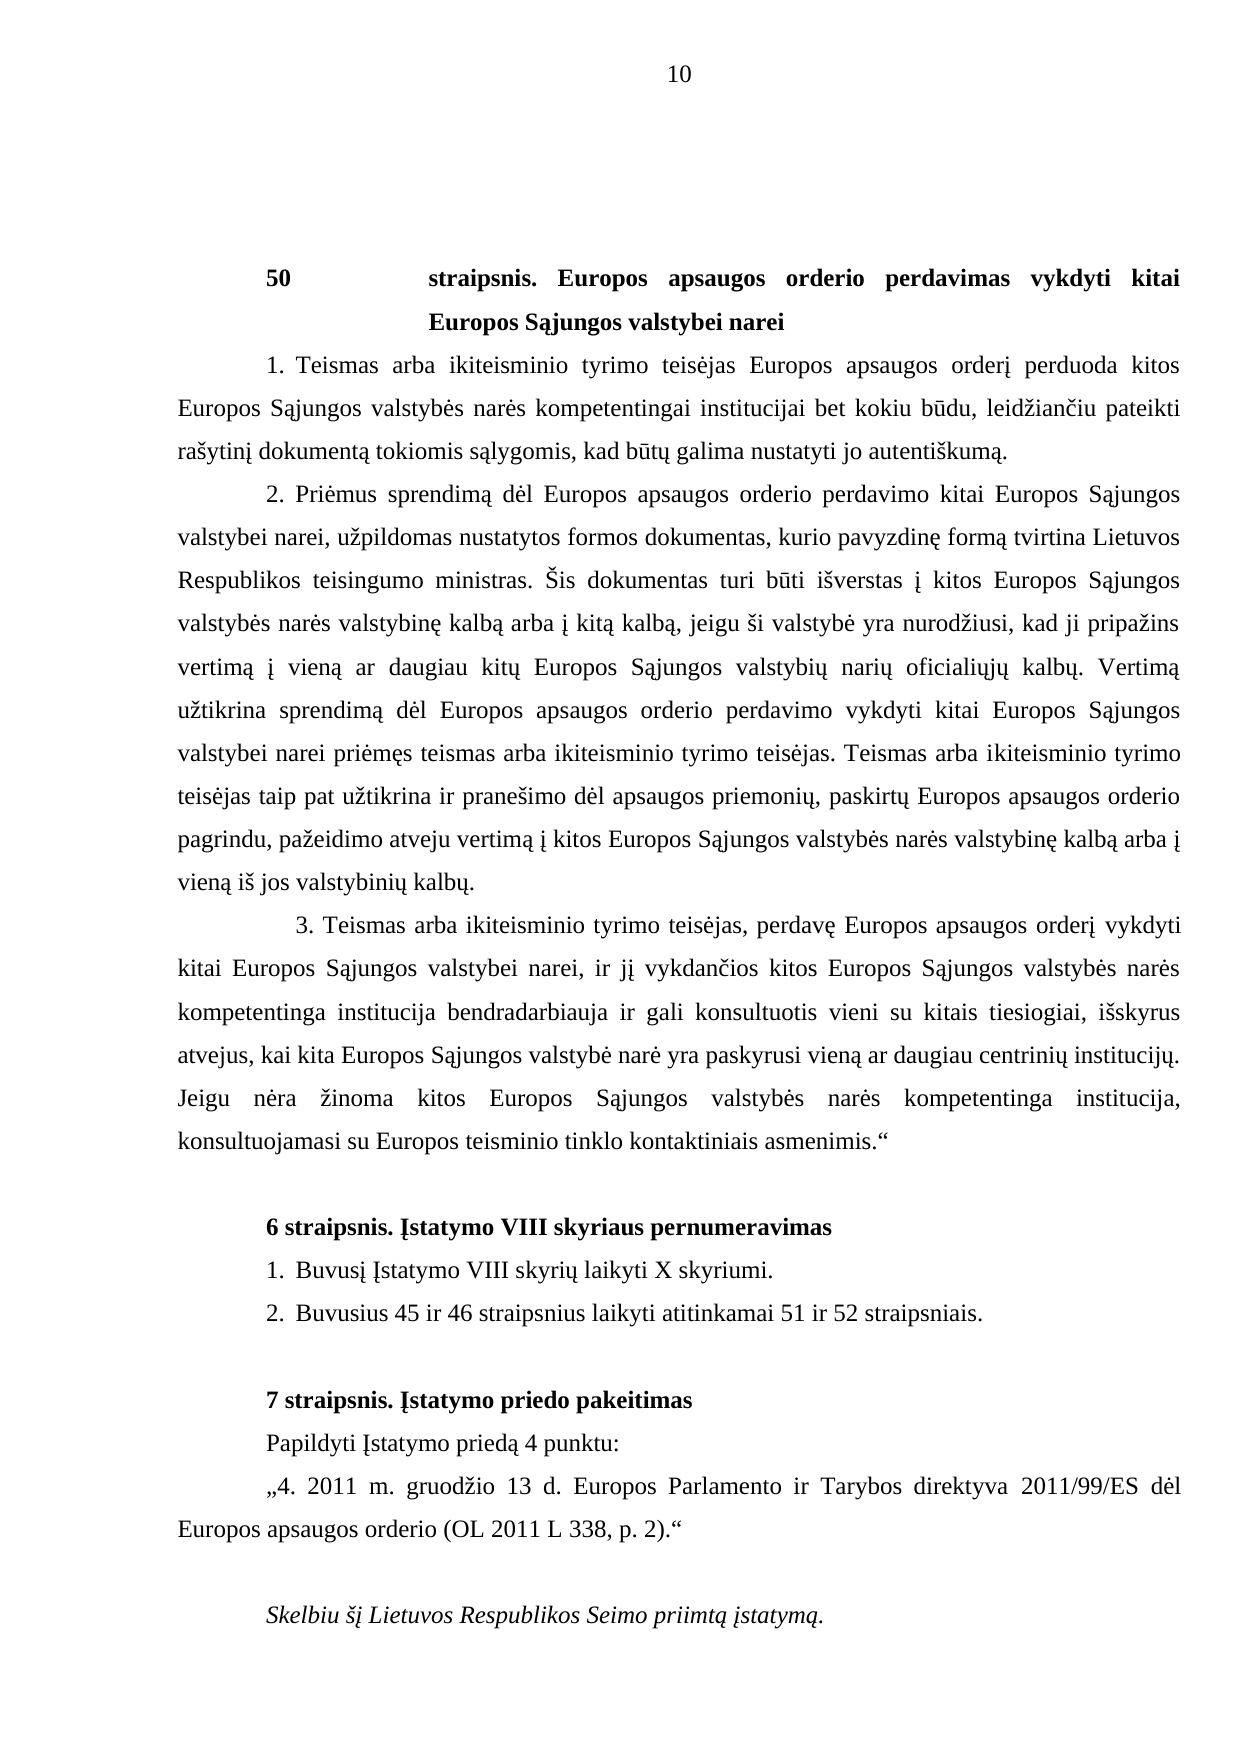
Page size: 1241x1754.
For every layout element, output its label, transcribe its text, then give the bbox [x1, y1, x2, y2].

text Papildyti Įstatymo priedą 4 punktu: [177, 1428, 1181, 1457]
text 1. Teismas arba ikiteisminio tyrimo teisėjas Europos apsaugos orderį perduoda kitos Europos Sąjungos valstybės narės kompetentingai institucijai bet kokiu būdu, leidžiančiu pateikti rašytinį dokumentą tokiomis sąlygomis, kad būtų galima nustatyti jo autentiškumą. [177, 350, 1181, 465]
text Skelbiu šį Lietuvos Respublikos Seimo priimtą įstatymą. [177, 1600, 1181, 1629]
text 1. Buvusį Įstatymo VIII skyrių laikyti X skyriumi. [177, 1255, 1181, 1284]
text 2. Buvusius 45 ir 46 straipsnius laikyti atitinkamai 51 ir 52 straipsniais. [177, 1298, 1181, 1327]
text „4. 2011 m. gruodžio 13 d. Europos Parlamento ir Tarybos direktyva 2011/99/ES dėl Europos apsaugos orderio (OL 2011 L 338, p. 2).“ [177, 1471, 1181, 1543]
text 2. Priėmus sprendimą dėl Europos apsaugos orderio perdavimo kitai Europos Sąjungos valstybei narei, užpildomas nustatytos formos dokumentas, kurio pavyzdinę formą tvirtina Lietuvos Respublikos teisingumo ministras. Šis dokumentas turi būti išverstas į kitos Europos Sąjungos valstybės narės valstybinę kalbą arba į kitą kalbą, jeigu ši valstybė yra nurodžiusi, kad ji pripažins vertimą į vieną ar daugiau kitų Europos Sąjungos valstybių narių oficialiųjų kalbų. Vertimą užtikrina sprendimą dėl Europos apsaugos orderio perdavimo vykdyti kitai Europos Sąjungos valstybei narei priėmęs teismas arba ikiteisminio tyrimo teisėjas. Teismas arba ikiteisminio tyrimo teisėjas taip pat užtikrina ir pranešimo dėl apsaugos priemonių, paskirtų Europos apsaugos orderio pagrindu, pažeidimo atveju vertimą į kitos Europos Sąjungos valstybės narės valstybinę kalbą arba į vieną iš jos valstybinių kalbų. [177, 479, 1181, 896]
text 3. Teismas arba ikiteisminio tyrimo teisėjas, perdavę Europos apsaugos orderį vykdyti kitai Europos Sąjungos valstybei narei, ir jį vykdančios kitos Europos Sąjungos valstybės narės kompetentinga institucija bendradarbiauja ir gali konsultuotis vieni su kitais tiesiogiai, išskyrus atvejus, kai kita Europos Sąjungos valstybė narė yra paskyrusi vieną ar daugiau centrinių institucijų. Jeigu nėra žinoma kitos Europos Sąjungos valstybės narės kompetentinga institucija, konsultuojamasi su Europos teisminio tinklo kontaktiniais asmenimis.“ [177, 910, 1181, 1155]
text 6 straipsnis. Įstatymo VIII skyriaus pernumeravimas [266, 1212, 1181, 1241]
text 7 straipsnis. Įstatymo priedo pakeitimas [177, 1385, 1181, 1413]
text 50 straipsnis. Europos apsaugos orderio perdavimas vykdyti kitai Europos Sąjungos valstybei narei [266, 263, 1181, 335]
